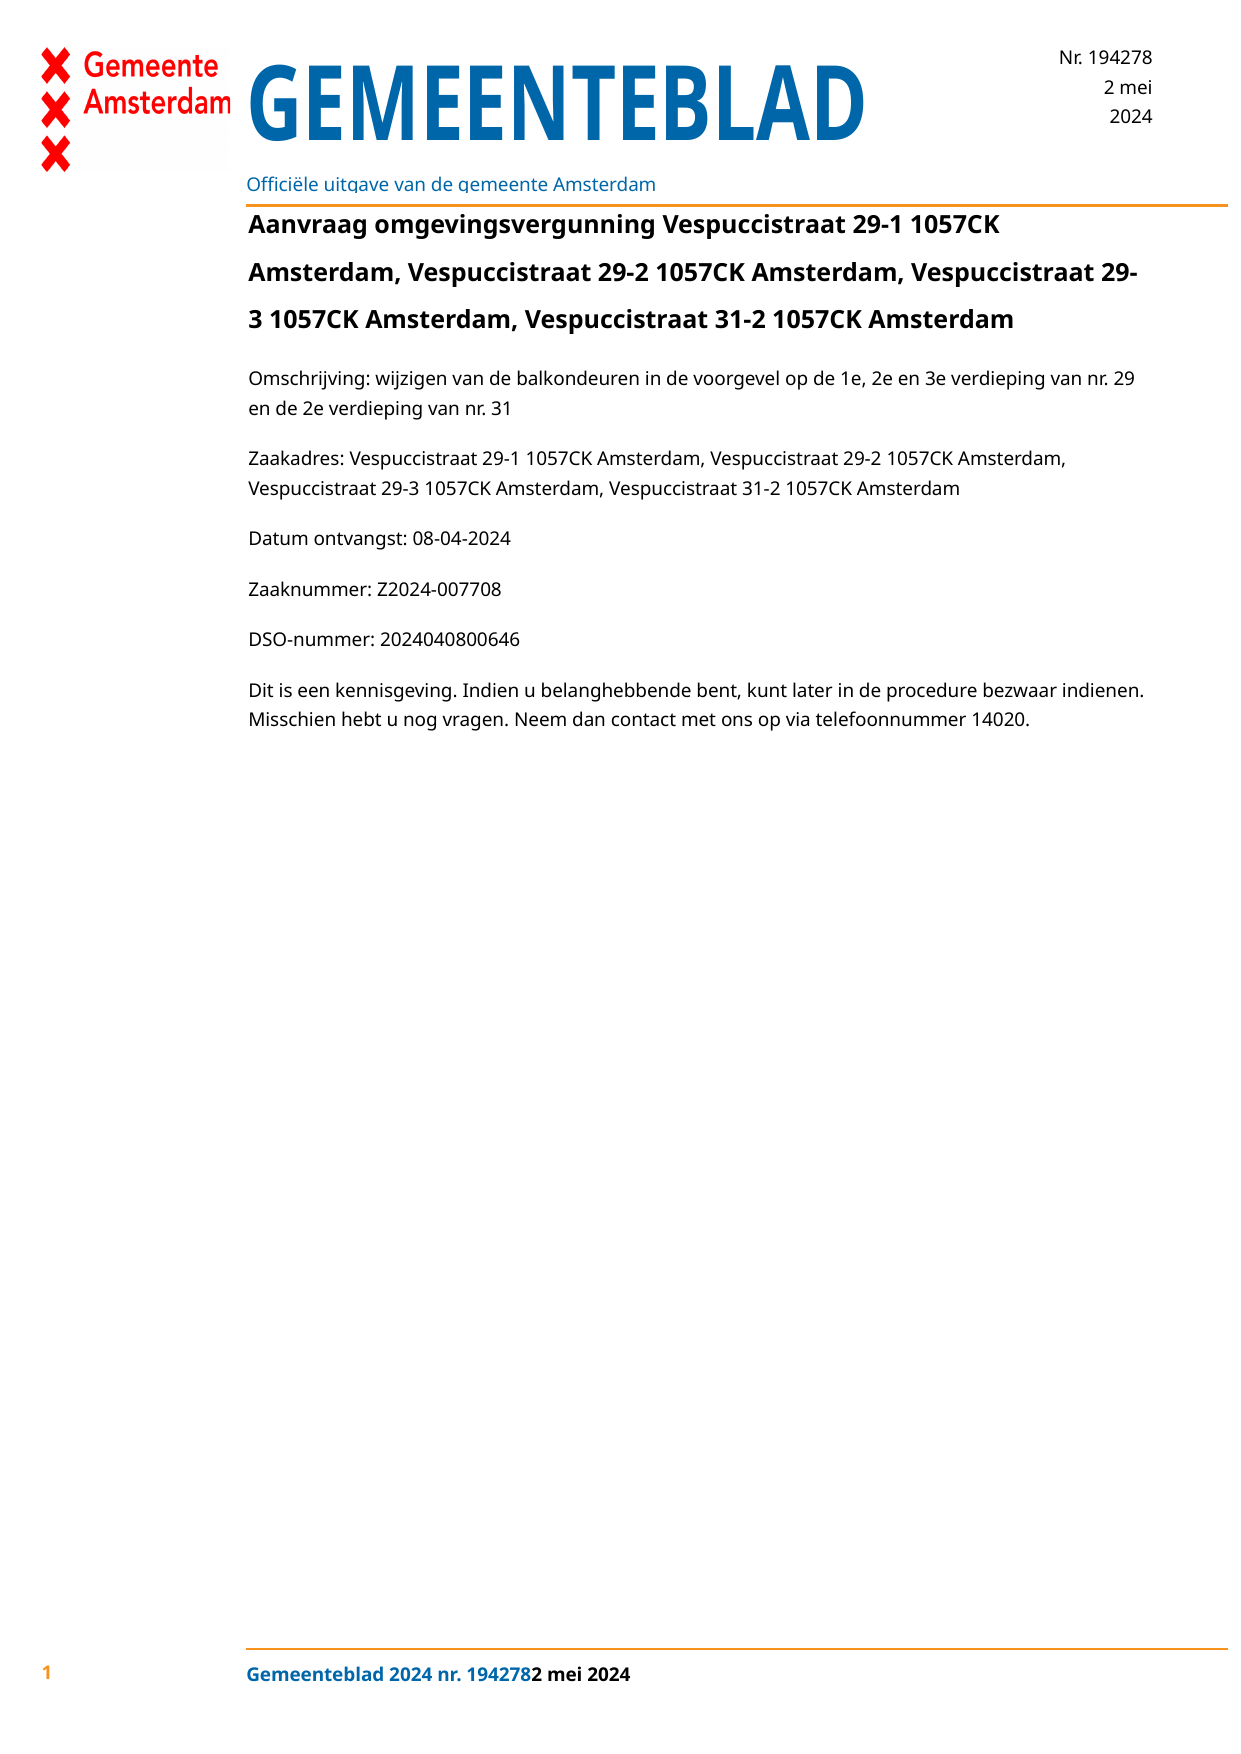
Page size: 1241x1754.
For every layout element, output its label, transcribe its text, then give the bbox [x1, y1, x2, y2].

text DSO-nummer: 2024040800646 [248, 626, 1152, 652]
text Omschrijving: wijzigen van de balkondeuren in de voorgevel op de 1e, 2e en 3e verdieping van nr. 29 en de 2e verdieping van nr. 31 [248, 366, 1152, 421]
text Zaaknummer: Z2024-007708 [248, 576, 1152, 602]
text Zaakadres: Vespuccistraat 29-1 1057CK Amsterdam, Vespuccistraat 29-2 1057CK Amsterdam, Vespuccistraat 29-3 1057CK Amsterdam, Vespuccistraat 31-2 1057CK Amsterdam [248, 446, 1152, 501]
text Aanvraag omgevingsvergunning Vespuccistraat 29-1 1057CK Amsterdam, Vespuccistraat 29-2 1057CK Amsterdam, Vespuccistraat 29-3 1057CK Amsterdam, Vespuccistraat 31-2 1057CK Amsterdam [248, 207, 1152, 336]
text Datum ontvangst: 08-04-2024 [248, 526, 1152, 551]
picture [41, 47, 231, 172]
text Dit is een kennisgeving. Indien u belanghebbende bent, kunt later in de procedure bezwaar indienen. Misschien hebt u nog vragen. Neem dan contact met ons op via telefoonnummer 14020. [248, 677, 1152, 732]
